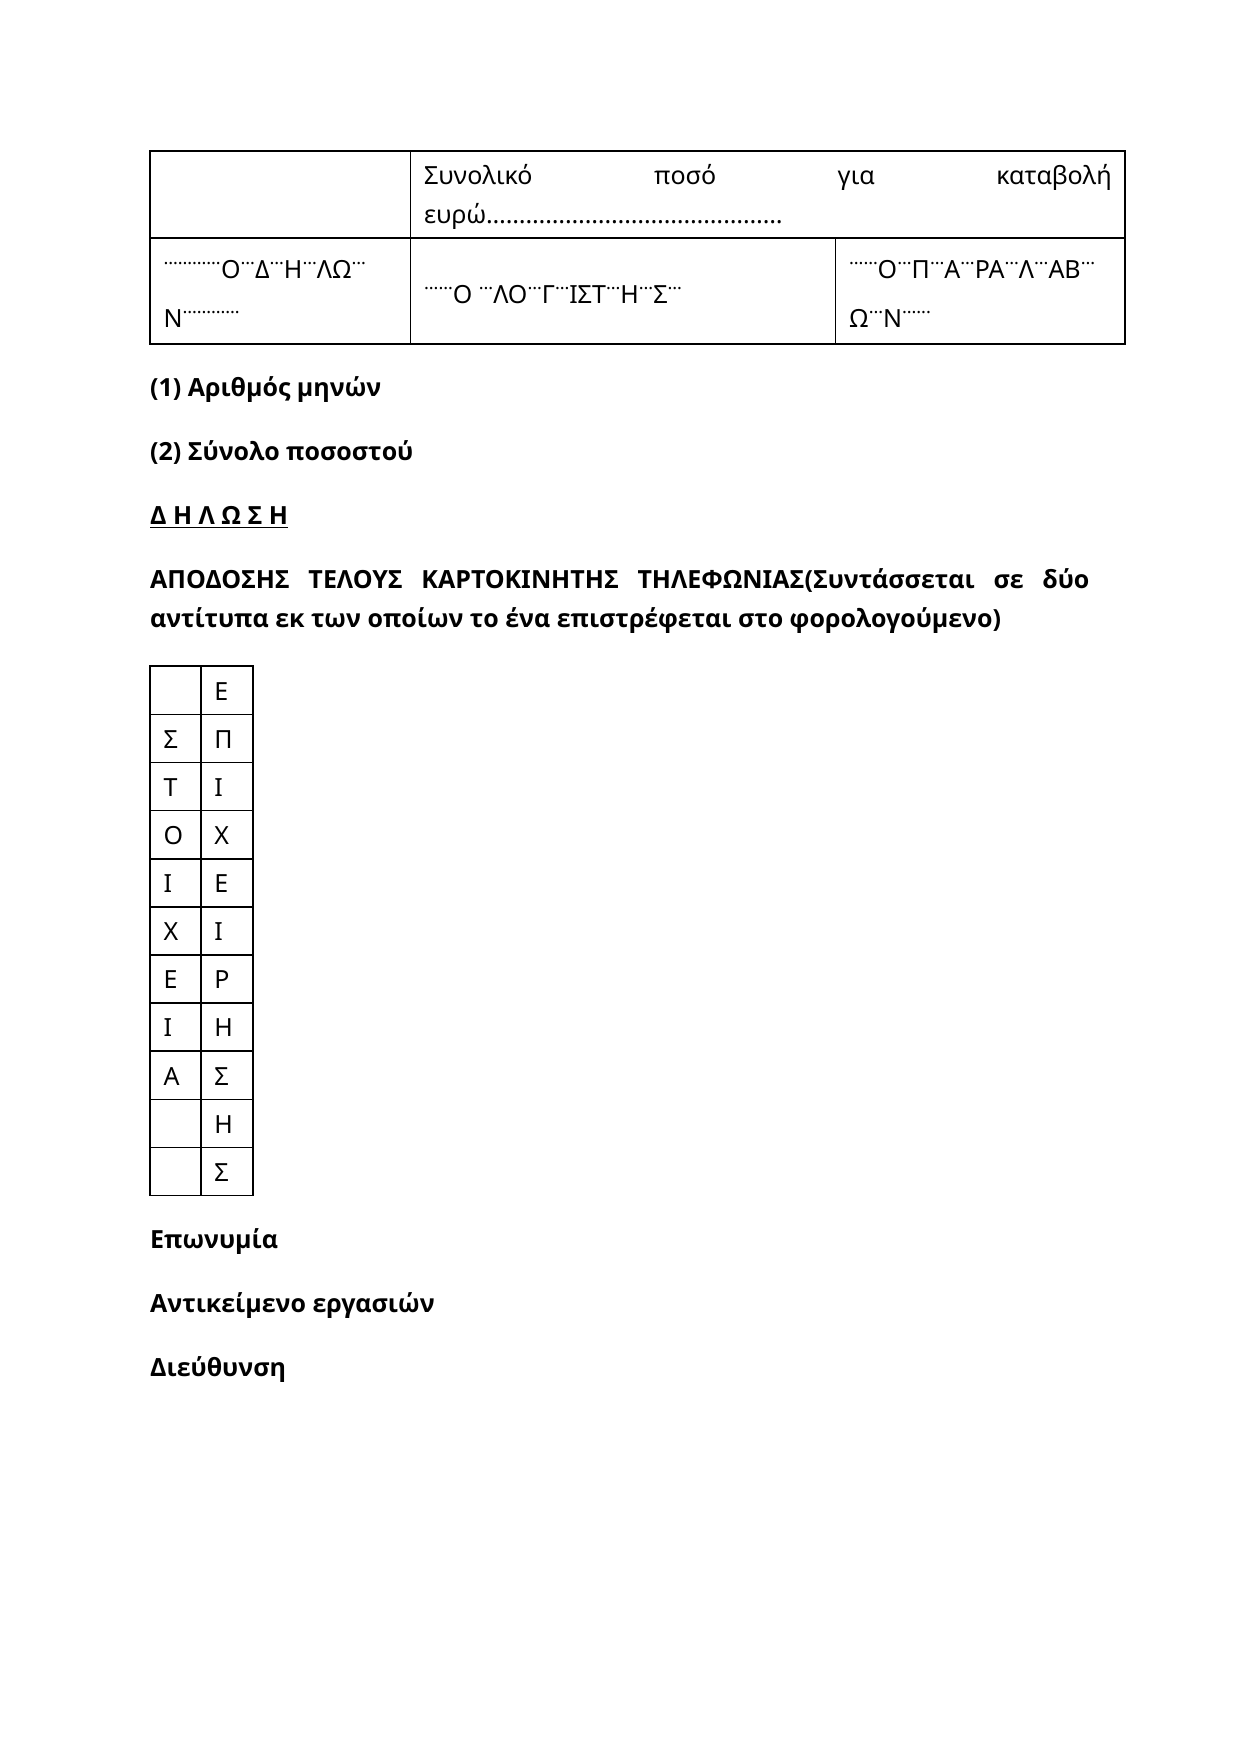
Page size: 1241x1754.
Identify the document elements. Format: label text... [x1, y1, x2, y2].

table_header Ε [202, 667, 252, 713]
table_cell Ι [151, 860, 200, 906]
text Δ Η Λ Ω Σ Η [150, 498, 1090, 532]
table_cell Π [202, 715, 252, 762]
table_cell Ι [202, 908, 252, 954]
text Διεύθυνση [150, 1349, 1090, 1384]
table_cell Ρ [202, 956, 252, 1002]
table_cell Χ [202, 811, 252, 858]
table_cell Α [151, 1052, 200, 1098]
table_cell Η [202, 1004, 252, 1050]
text (1) Αριθμός μηνών [150, 369, 1090, 403]
table_cell ……Ο …ΛΟ…Γ…ΙΣΤ…Η…Σ… [411, 239, 835, 343]
text Επωνυμία [150, 1221, 1090, 1255]
table_cell Χ [151, 908, 200, 954]
table_cell Τ [151, 763, 200, 810]
table_cell Σ [151, 715, 200, 762]
text ΑΠΟΔΟΣΗΣ ΤΕΛΟΥΣ ΚΑΡΤΟΚΙΝΗΤΗΣ ΤΗΛΕΦΩΝΙΑΣ(Συντάσσεται σε δύο αντίτυπα εκ των οποίων το ένα επιστρέφεται στο φορολογούμενο) [150, 562, 1090, 635]
table_cell [151, 152, 410, 237]
table_cell [151, 1148, 200, 1195]
text Αντικείμενο εργασιών [150, 1285, 1090, 1319]
table_cell ……Ο…Π…Α…ΡΑ…Λ…ΑΒ…Ω…Ν…... [836, 239, 1124, 343]
table_cell Ε [151, 956, 200, 1002]
table_cell Ο [151, 811, 200, 858]
text (2) Σύνολο ποσοστού [150, 434, 1090, 468]
table_cell [151, 1100, 200, 1147]
table_cell Ι [202, 763, 252, 810]
table_cell Ι [151, 1004, 200, 1050]
table_cell Η [202, 1100, 252, 1147]
table_cell Σ [202, 1052, 252, 1098]
table_cell Συνολικό ποσό για καταβολή ευρώ……………………………………… [411, 152, 1124, 237]
table_header [151, 667, 200, 713]
table_cell …………Ο…Δ…Η…ΛΩ…Ν………… [151, 239, 410, 343]
table_cell Ε [202, 860, 252, 906]
table_cell Σ [202, 1148, 252, 1195]
